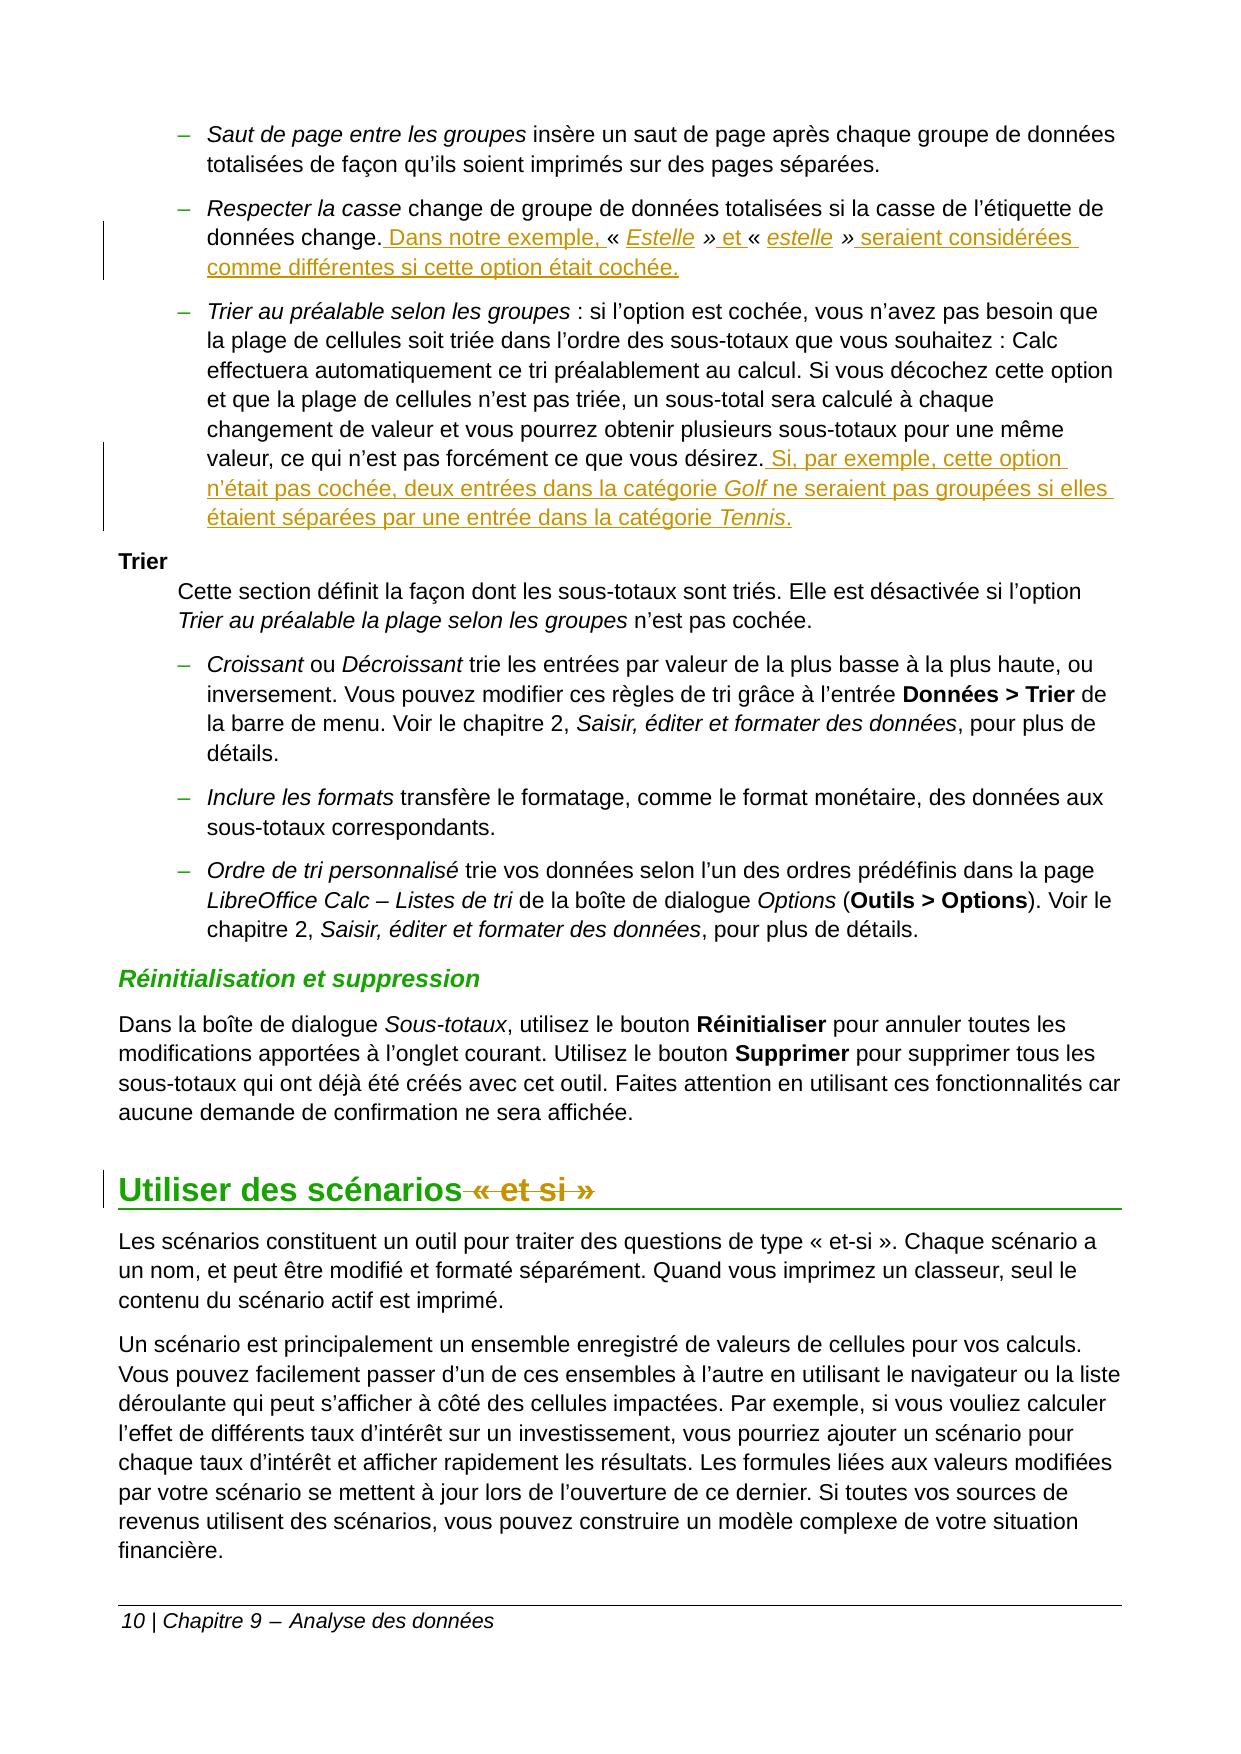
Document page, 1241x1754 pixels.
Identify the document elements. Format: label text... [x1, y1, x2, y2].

text Dans la boîte de dialogue Sous-totaux, utilisez le bouton Réinitialiser pour annuler toutes les modifications apportées à l’onglet courant. Utilisez le bouton Supprimer pour supprimer tous les sous-totaux qui ont déjà été créés avec cet outil. Faites attention en utilisant ces fonctionnalités car aucune demande de confirmation ne sera affichée. [118, 1008, 1122, 1126]
list Ordre de tri personnalisé trie vos données selon l’un des ordres prédéfinis dans la page LibreOffice Calc – Listes de tri de la boîte de dialogue Options (Outils > Options). Voir le chapitre 2, Saisir, éditer et formater des données, pour plus de détails. [177, 854, 1122, 943]
list Trier au préalable selon les groupes : si l’option est cochée, vous n’avez pas besoin que la plage de cellules soit triée dans l’ordre des sous-totaux que vous souhaitez : Calc effectuera automatiquement ce tri préalablement au calcul. Si vous décochez cette option et que la plage de cellules n’est pas triée, un sous-total sera calculé à chaque changement de valeur et vous pourrez obtenir plusieurs sous-totaux pour une même valeur, ce qui n’est pas forcément ce que vous désirez. Si, par exemple, cette option n’était pas cochée, deux entrées dans la catégorie Golf ne seraient pas groupées si elles étaient séparées par une entrée dans la catégorie Tennis. [177, 295, 1122, 531]
subtitle Réinitialisation et suppression [118, 963, 1122, 993]
list Cette section définit la façon dont les sous-totaux sont triés. Elle est désactivée si l’option Trier au préalable la plage selon les groupes n’est pas cochée. [177, 574, 1122, 633]
list Saut de page entre les groupes insère un saut de page après chaque groupe de données totalisées de façon qu’ils soient imprimés sur des pages séparées. [177, 118, 1122, 177]
list Respecter la casse change de groupe de données totalisées si la casse de l’étiquette de données change. Dans notre exemple, « Estelle » et « estelle » seraient considérées comme différentes si cette option était cochée. [177, 192, 1122, 280]
subtitle Utiliser des scénarios [118, 1169, 1122, 1208]
text Les scénarios constituent un outil pour traiter des questions de type « et-si ». Chaque scénario a un nom, et peut être modifié et formaté séparément. Quand vous imprimez un classeur, seul le contenu du scénario actif est imprimé. [118, 1225, 1122, 1313]
subtitle Trier [118, 545, 1122, 574]
text Un scénario est principalement un ensemble enregistré de valeurs de cellules pour vos calculs. Vous pouvez facilement passer d’un de ces ensembles à l’autre en utilisant le navigateur ou la liste déroulante qui peut s’afficher à côté des cellules impactées. Par exemple, si vous vouliez calculer l’effet de différents taux d’intérêt sur un investissement, vous pourriez ajouter un scénario pour chaque taux d’intérêt et afficher rapidement les résultats. Les formules liées aux valeurs modifiées par votre scénario se mettent à jour lors de l’ouverture de ce dernier. Si toutes vos sources de revenus utilisent des scénarios, vous pouvez construire un modèle complexe de votre situation financière. [118, 1328, 1122, 1564]
list Inclure les formats transfère le formatage, comme le format monétaire, des données aux sous-totaux correspondants. [177, 781, 1122, 840]
list Croissant ou Décroissant trie les entrées par valeur de la plus basse à la plus haute, ou inversement. Vous pouvez modifier ces règles de tri grâce à l’entrée Données > Trier de la barre de menu. Voir le chapitre 2, Saisir, éditer et formater des données, pour plus de détails. [177, 648, 1122, 766]
